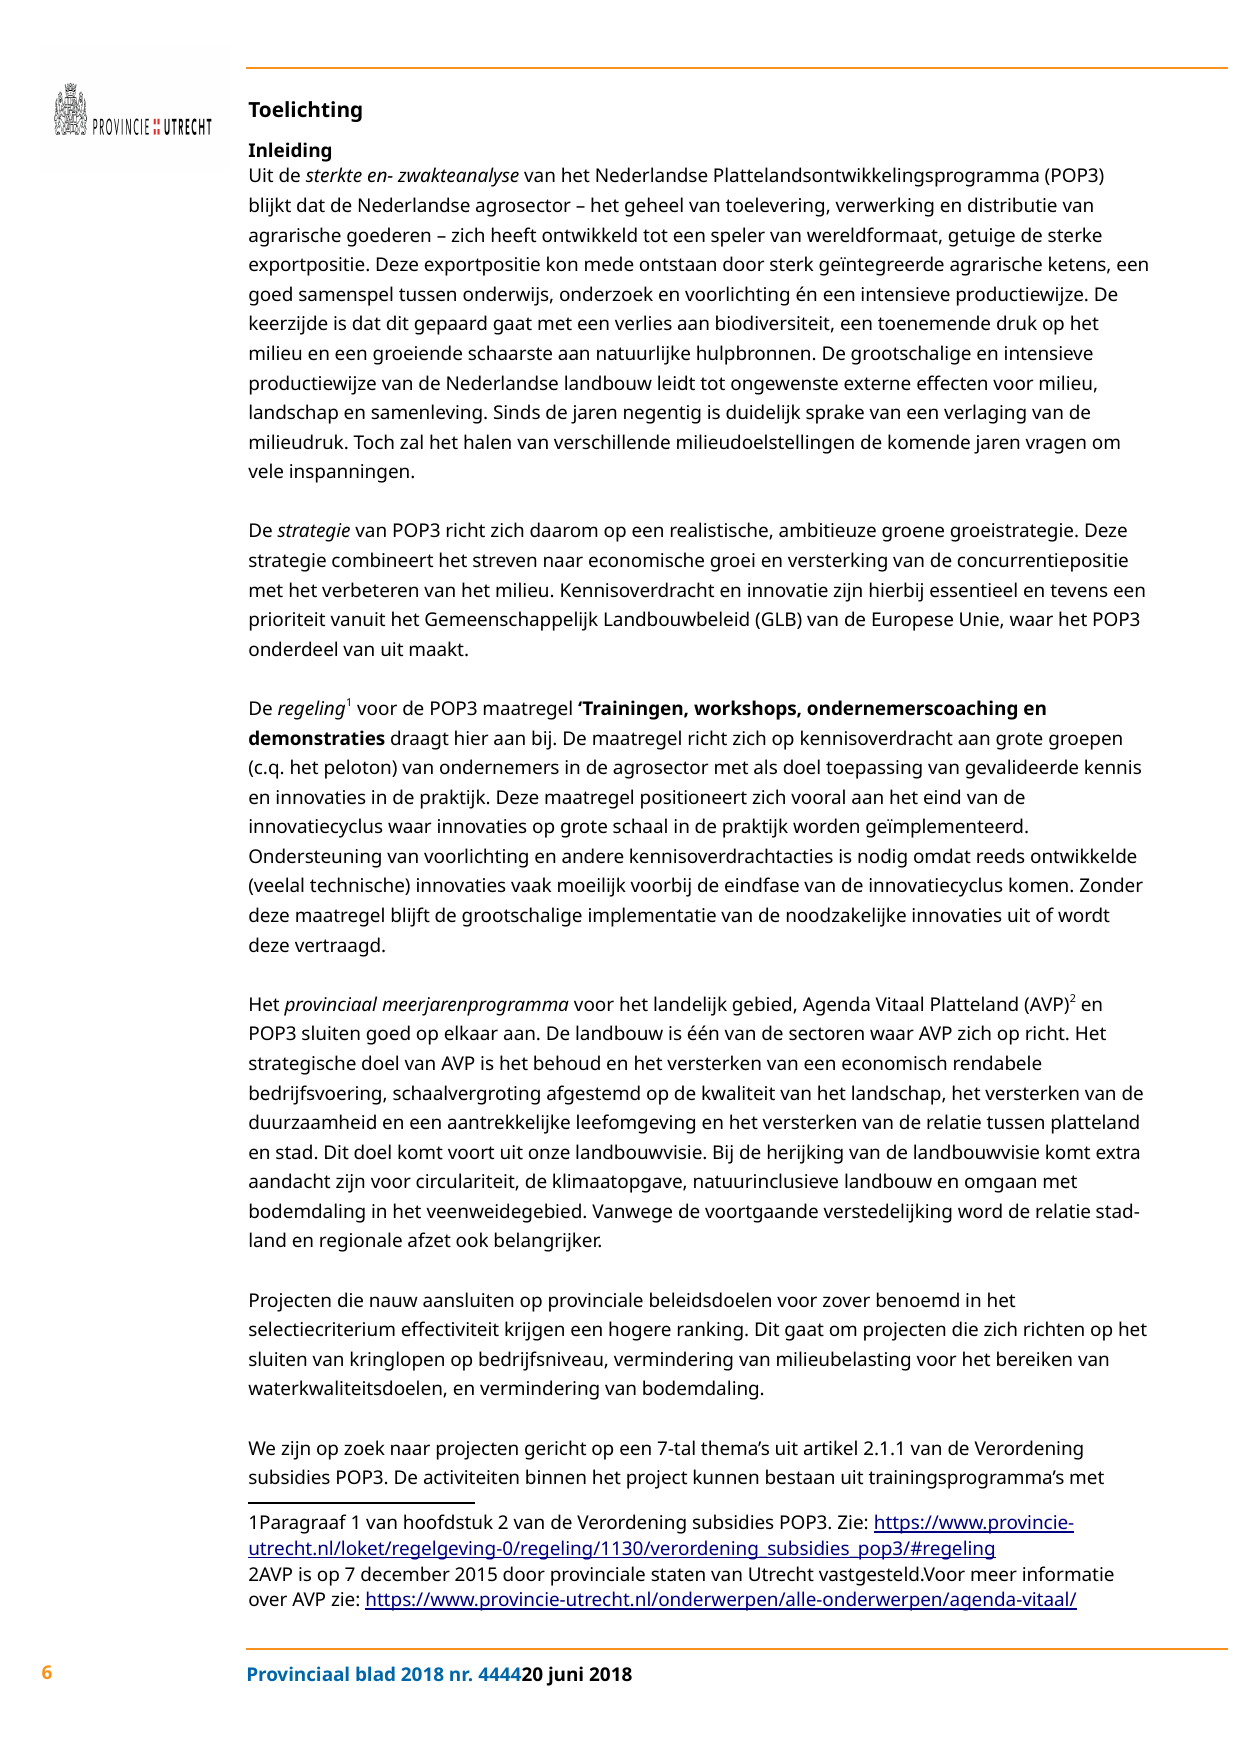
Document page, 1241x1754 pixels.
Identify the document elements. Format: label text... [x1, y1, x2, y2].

text De strategie van POP3 richt zich daarom op een realistische, ambitieuze groene groeistrategie. Deze strategie combineert het streven naar economische groei en versterking van de concurrentiepositie met het verbeteren van het milieu. Kennisoverdracht en innovatie zijn hierbij essentieel en tevens een prioriteit vanuit het Gemeenschappelijk Landbouwbeleid (GLB) van de Europese Unie, waar het POP3 onderdeel van uit maakt. [248, 518, 1152, 662]
picture [41, 47, 231, 172]
text Projecten die nauw aansluiten op provinciale beleidsdoelen voor zover benoemd in het selectiecriterium effectiviteit krijgen een hogere ranking. Dit gaat om projecten die zich richten op het sluiten van kringlopen op bedrijfsniveau, vermindering van milieubelasting voor het bereiken van waterkwaliteitsdoelen, en vermindering van bodemdaling. [248, 1287, 1152, 1401]
text We zijn op zoek naar projecten gericht op een 7-tal thema’s uit artikel 2.1.1 van de Verordening subsidies POP3. De activiteiten binnen het project kunnen bestaan uit trainingsprogramma’s met [248, 1435, 1152, 1490]
text Het provinciaal meerjarenprogramma voor het landelijk gebied, Agenda Vitaal Platteland (AVP) en POP3 sluiten goed op elkaar aan. De landbouw is één van de sectoren waar AVP zich op richt. Het strategische doel van AVP is het behoud en het versterken van een economisch rendabele bedrijfsvoering, schaalvergroting afgestemd op de kwaliteit van het landschap, het versterken van de duurzaamheid en een aantrekkelijke leefomgeving en het versterken van de relatie tussen platteland en stad. Dit doel komt voort uit onze landbouwvisie. Bij de herijking van de landbouwvisie komt extra aandacht zijn voor circulariteit, de klimaatopgave, natuurinclusieve landbouw en omgaan met bodemdaling in het veenweidegebied. Vanwege de voortgaande verstedelijking word de relatie stad-land en regionale afzet ook belangrijker. [248, 991, 1152, 1253]
text Inleiding [248, 137, 1152, 163]
text Uit de sterkte en- zwakteanalyse van het Nederlandse Plattelandsontwikkelingsprogramma (POP3) blijkt dat de Nederlandse agrosector – het geheel van toelevering, verwerking en distributie van agrarische goederen – zich heeft ontwikkeld tot een speler van wereldformaat, getuige de sterke exportpositie. Deze exportpositie kon mede ontstaan door sterk geïntegreerde agrarische ketens, een goed samenspel tussen onderwijs, onderzoek en voorlichting én een intensieve productiewijze. De keerzijde is dat dit gepaard gaat met een verlies aan biodiversiteit, een toenemende druk op het milieu en een groeiende schaarste aan natuurlijke hulpbronnen. De grootschalige en intensieve productiewijze van de Nederlandse landbouw leidt tot ongewenste externe effecten voor milieu, landschap en samenleving. Sinds de jaren negentig is duidelijk sprake van een verlaging van de milieudruk. Toch zal het halen van verschillende milieudoelstellingen de komende jaren vragen om vele inspanningen. [248, 163, 1152, 484]
text Paragraaf 1 van hoofdstuk 2 van de Verordening subsidies POP3. Zie: https://www.provincie-utrecht.nl/loket/regelgeving-0/regeling/1130/verordening_subsidies_pop3/#regeling [248, 1509, 1152, 1561]
text De regeling voor de POP3 maatregel ‘Trainingen, workshops, ondernemerscoaching en demonstraties draagt hier aan bij. De maatregel richt zich op kennisoverdracht aan grote groepen (c.q. het peloton) van ondernemers in de agrosector met als doel toepassing van gevalideerde kennis en innovaties in de praktijk. Deze maatregel positioneert zich vooral aan het eind van de innovatiecyclus waar innovaties op grote schaal in de praktijk worden geïmplementeerd. Ondersteuning van voorlichting en andere kennisoverdrachtacties is nodig omdat reeds ontwikkelde (veelal technische) innovaties vaak moeilijk voorbij de eindfase van de innovatiecyclus komen. Zonder deze maatregel blijft de grootschalige implementatie van de noodzakelijke innovaties uit of wordt deze vertraagd. [248, 695, 1152, 957]
text AVP is op 7 december 2015 door provinciale staten van Utrecht vastgesteld.Voor meer informatie over AVP zie: https://www.provincie-utrecht.nl/onderwerpen/alle-onderwerpen/agenda-vitaal/ [248, 1561, 1152, 1612]
text Toelichting [248, 95, 1152, 123]
